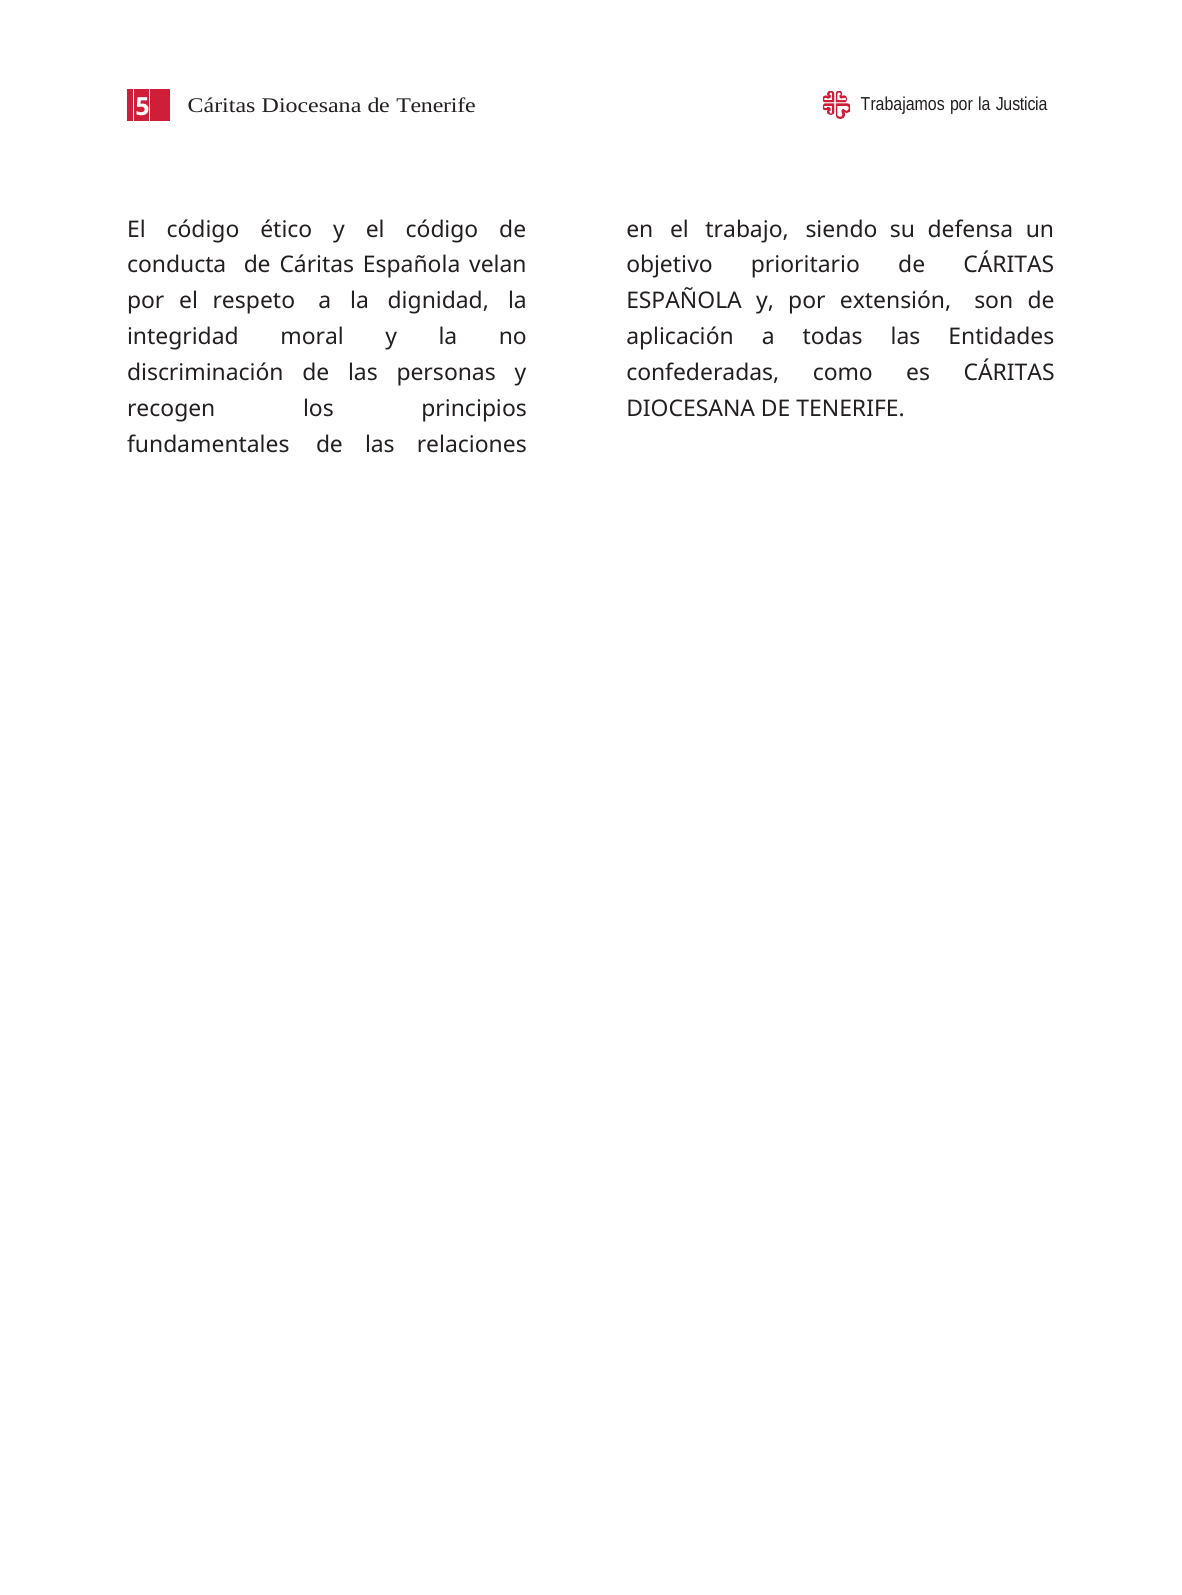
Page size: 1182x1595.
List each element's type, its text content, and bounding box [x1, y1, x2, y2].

text en el trabajo, siendo su defensa un objetivo prioritario de CÁRITAS ESPAÑOLA y, por extensión, son de aplicación a todas las Entidades confederadas, como es CÁRITAS DIOCESANA DE TENERIFE. [626, 212, 1054, 423]
text El código ético y el código de conducta de Cáritas Española velan por el respeto a la dignidad, la integridad moral y la no discriminación de las personas y recogen los principios fundamentales de las relaciones [127, 212, 527, 459]
